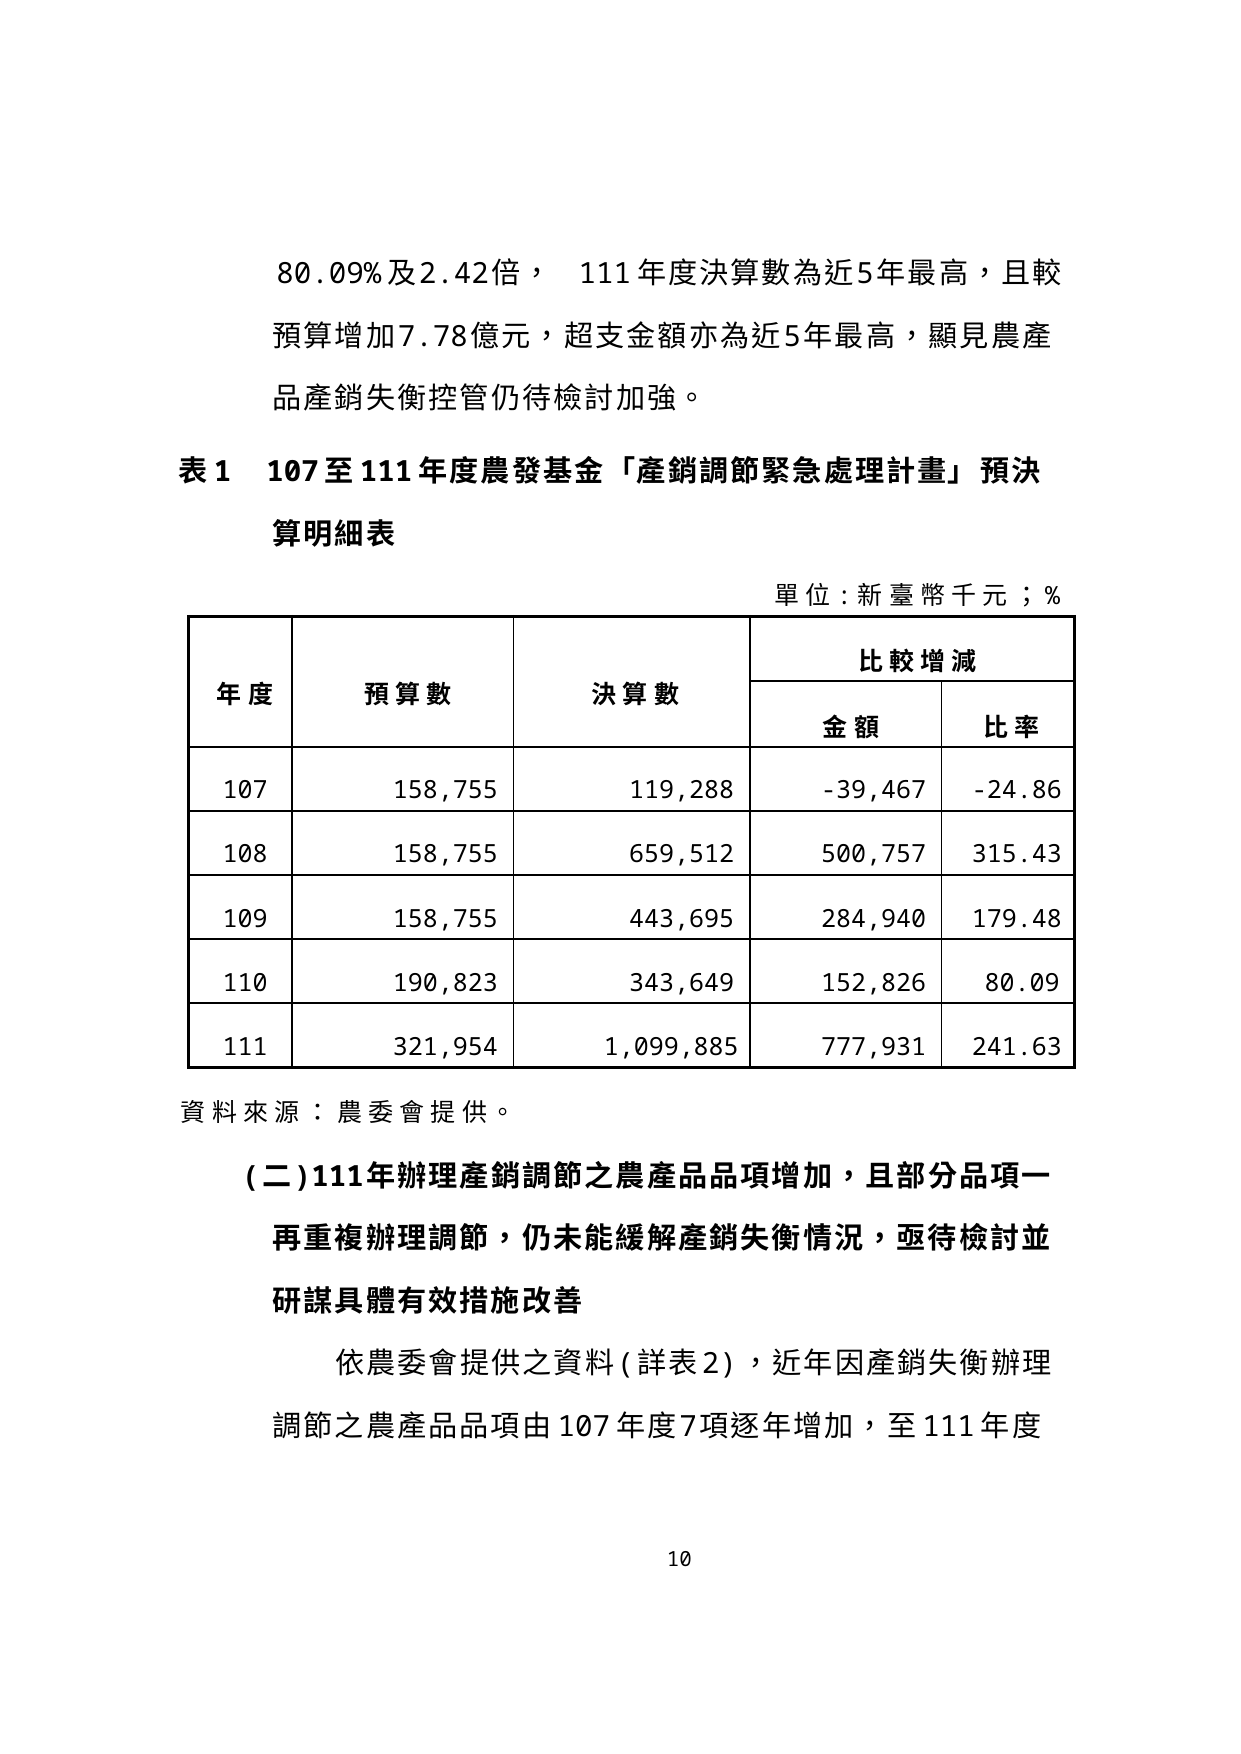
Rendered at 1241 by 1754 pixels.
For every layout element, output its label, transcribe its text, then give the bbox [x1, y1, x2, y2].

table_cell 1,099,885 [514, 1004, 749, 1066]
table_cell 241.63 [942, 1004, 1073, 1066]
table_cell 107 [190, 748, 291, 810]
text 為穩定農產品市場價格，維護農民收益與消費者權益，農委會於農發基金編列辦理「產銷調節緊急處理計畫」，就可能發生產銷失衡之農、漁、畜產品進行促銷、加工、輔導外銷及去化等產銷調節措施，期以穩定農產品市場價格。惟107至111年度產銷調節緊急處理計畫預算執行情形(詳表1)，除107年度以外均呈超支，近4年（108至111年度）決算數分別較預算數增加3.15倍、1.79倍、80.09%及2.42倍， 111年度決算數為近5年最高，且較預算增加7.78億元，超支金額亦為近5年最高，顯見農產品產銷失衡控管仍待檢討加強。 [266, 229, 1063, 417]
text (二)111年辦理產銷調節之農產品品項增加，且部分品項一再重複辦理調節，仍未能緩解產銷失衡情況，亟待檢討並研謀具體有效措施改善 [236, 1132, 1063, 1319]
table_cell 777,931 [751, 1004, 941, 1066]
text 表1 107至111年度農發基金「產銷調節緊急處理計畫」預決算明細表 [177, 427, 1063, 552]
table_cell 109 [190, 876, 291, 938]
table_cell 金額 [751, 682, 941, 746]
table_cell 321,954 [293, 1004, 513, 1066]
table_cell 315.43 [942, 812, 1073, 874]
text 資料來源：農委會提供。 [177, 1069, 1063, 1132]
table_cell 比率 [942, 682, 1073, 746]
text 單位:新臺幣千元；% [177, 552, 1063, 615]
table_cell -39,467 [751, 748, 941, 810]
table_cell 80.09 [942, 940, 1073, 1002]
table_cell 152,826 [751, 940, 941, 1002]
table_cell 659,512 [514, 812, 749, 874]
table_header 年度 [190, 618, 291, 746]
table_cell 343,649 [514, 940, 749, 1002]
table_cell 119,288 [514, 748, 749, 810]
table_header 預算數 [293, 618, 513, 746]
table_cell 158,755 [293, 812, 513, 874]
table_header 比較增減 [751, 618, 1073, 680]
table_cell -24.86 [942, 748, 1073, 810]
table_header 決算數 [514, 618, 749, 746]
table_cell 190,823 [293, 940, 513, 1002]
table_cell 443,695 [514, 876, 749, 938]
table_cell 500,757 [751, 812, 941, 874]
table_cell 158,755 [293, 876, 513, 938]
table_cell 179.48 [942, 876, 1073, 938]
table_cell 110 [190, 940, 291, 1002]
table_cell 284,940 [751, 876, 941, 938]
table_cell 111 [190, 1004, 291, 1066]
text 依農委會提供之資料(詳表2)，近年因產銷失衡辦理調節之農產品品項由107年度7項逐年增加，至111年度 [266, 1319, 1063, 1444]
table_cell 158,755 [293, 748, 513, 810]
table_cell 108 [190, 812, 291, 874]
